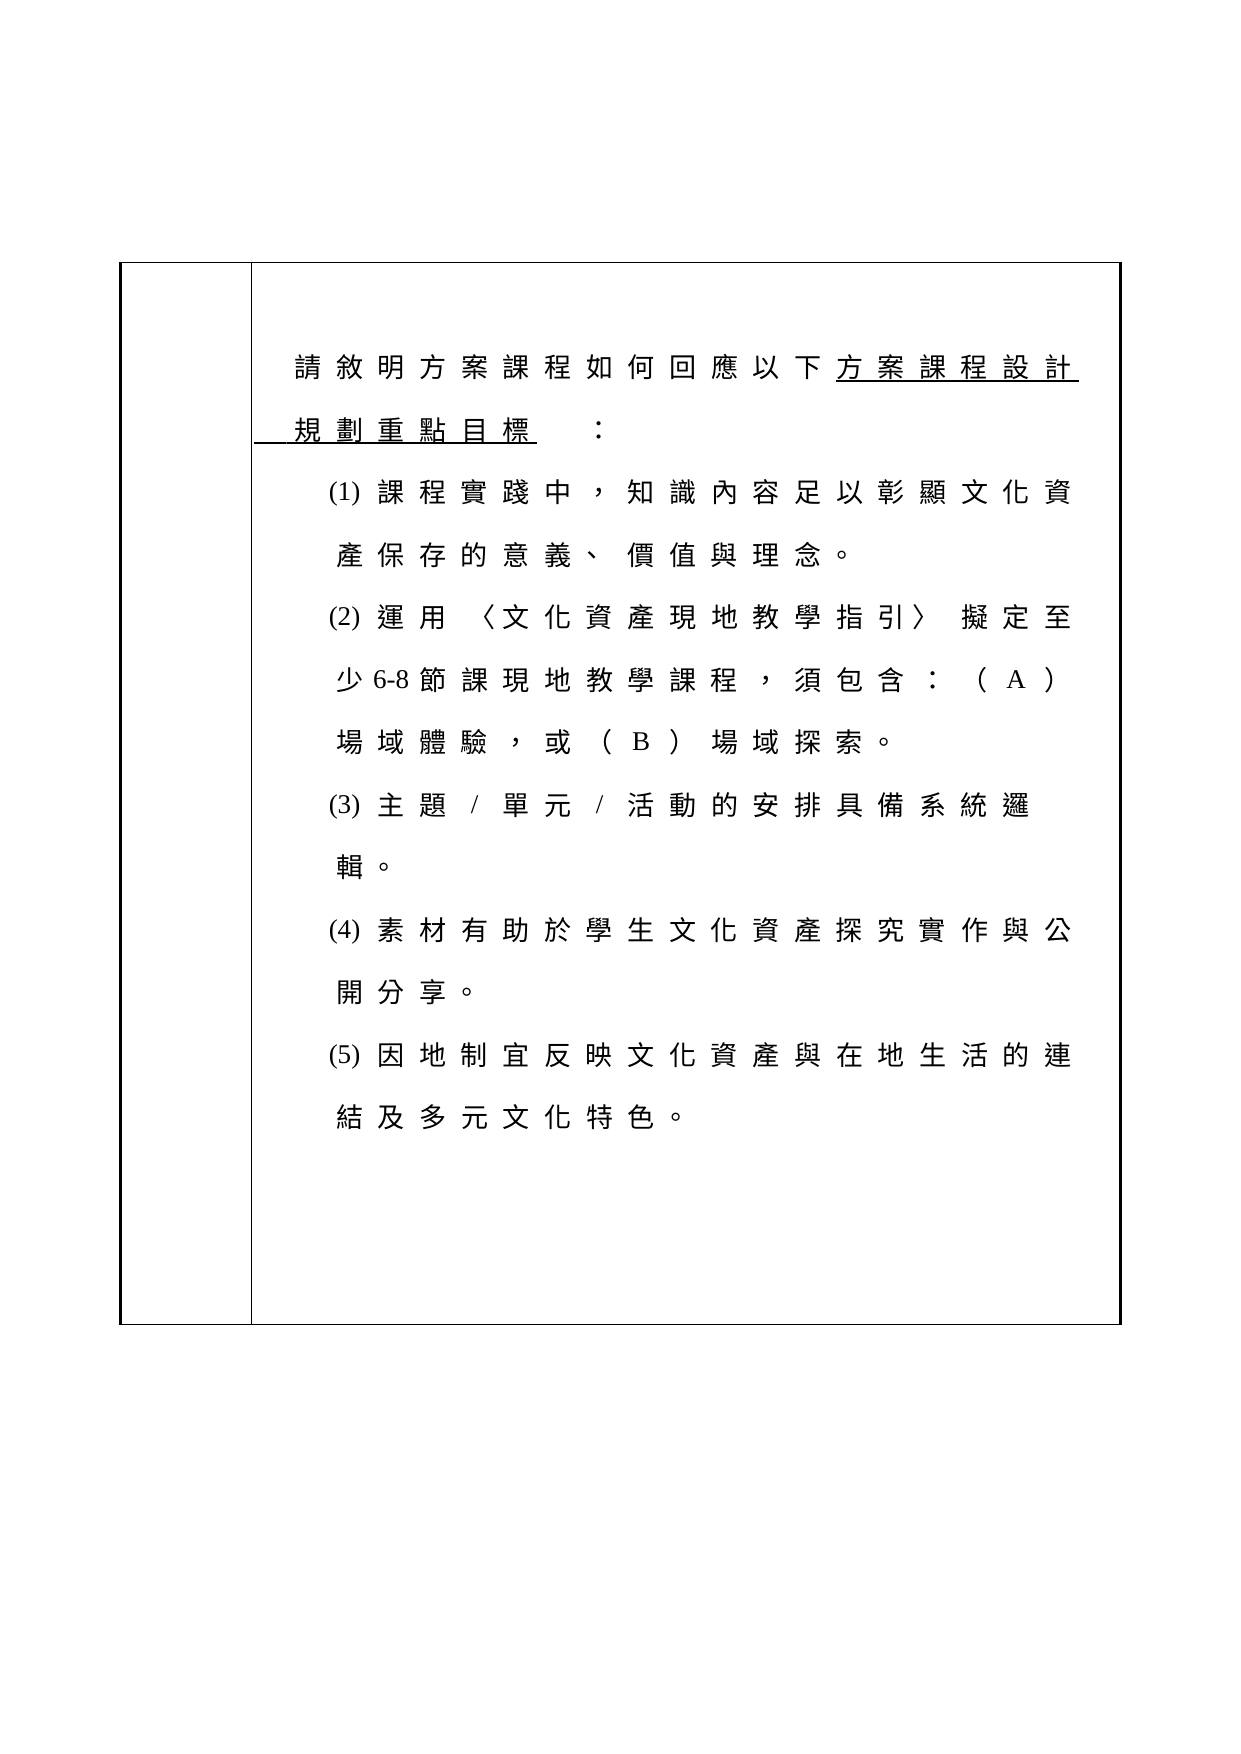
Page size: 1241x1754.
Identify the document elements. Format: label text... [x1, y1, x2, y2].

table_cell 請敘明方案課程如何回應以下方案課程設計規劃重點目標 ： 課程實踐中，知識內容足以彰顯文化資產保存的意義、價值與理念。 運用〈文化資產現地教學指引〉擬定至少6-8節課現地教學課程，須包含：（A）場域體驗，或（B）場域探索。 主題/單元/活動的安排具備系統邏輯。 素材有助於學生文化資產探究實作與公開分享。 因地制宜反映文化資產與在地生活的連結及多元文化特色。 [252, 263, 1119, 1324]
table_cell [122, 263, 251, 1324]
